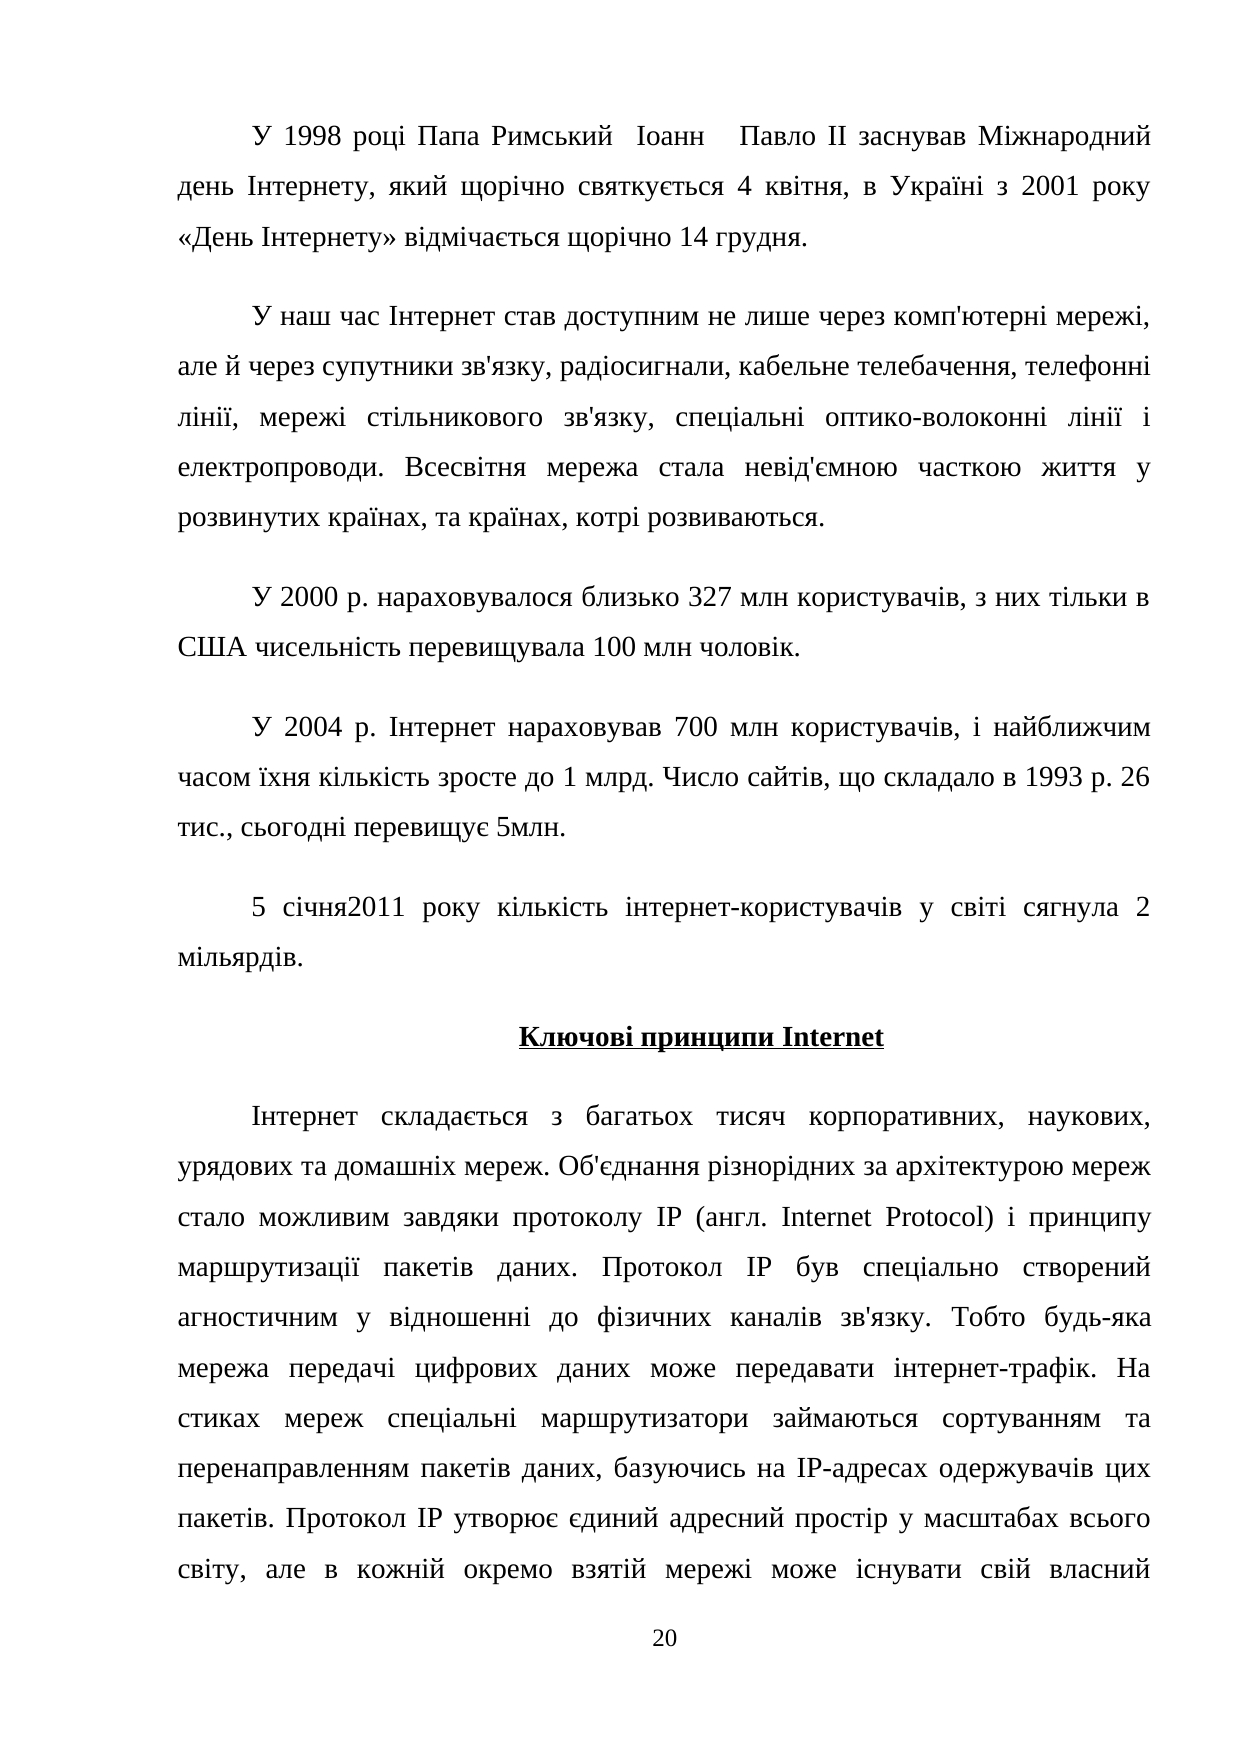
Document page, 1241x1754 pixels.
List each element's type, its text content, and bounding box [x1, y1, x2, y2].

text У 1998 році Папа Римський Іоанн Павло II заснував Міжнародний день Інтернету, який щорічно святкується 4 квітня, в Україні з 2001 року «День Інтернету» відмічається щорічно 14 грудня. [177, 118, 1152, 252]
text У наш час Інтернет став доступним не лише через комп'ютерні мережі, але й через супутники зв'язку, радіосигнали, кабельне телебачення, телефонні лінії, мережі стільникового зв'язку, спеціальні оптико-волоконні лінії і електропроводи. Всесвітня мережа стала невід'ємною часткою життя у розвинутих країнах, та країнах, котрі розвиваються. [177, 298, 1152, 533]
text 5 січня2011 року кількість інтернет-користувачів у світі сягнула 2 мільярдів. [177, 889, 1152, 973]
text Ключові принципи Internet [177, 1019, 1152, 1052]
text У 2004 р. Інтернет нараховував 700 млн користувачів, і найближчим часом їхня кількість зросте до 1 млрд. Число сайтів, що складало в 1993 р. 26 тис., сьогодні перевищує 5млн. [177, 709, 1152, 843]
text Інтернет складається з багатьох тисяч корпоративних, наукових, урядових та домашніх мереж. Об'єднання різнорідних за архітектурою мереж стало можливим завдяки протоколу IP (англ. Internet Protocol) і принципу маршрутизації пакетів даних. Протокол ІР був спеціально створений агностичним у відношенні до фізичних каналів зв'язку. Тобто будь-яка мережа передачі цифрових даних може передавати інтернет-трафік. На стиках мереж спеціальні маршрутизатори займаються сортуванням та перенаправленням пакетів даних, базуючись на ІР-адресах одержувачів цих пакетів. Протокол ІР утворює єдиний адресний простір у масштабах всього світу, але в кожній окремо взятій мережі може існувати свій власний [177, 1098, 1152, 1584]
text У 2000 р. нараховувалося близько 327 млн користувачів, з них тільки в США чисельність перевищувала 100 млн чоловік. [177, 579, 1152, 663]
